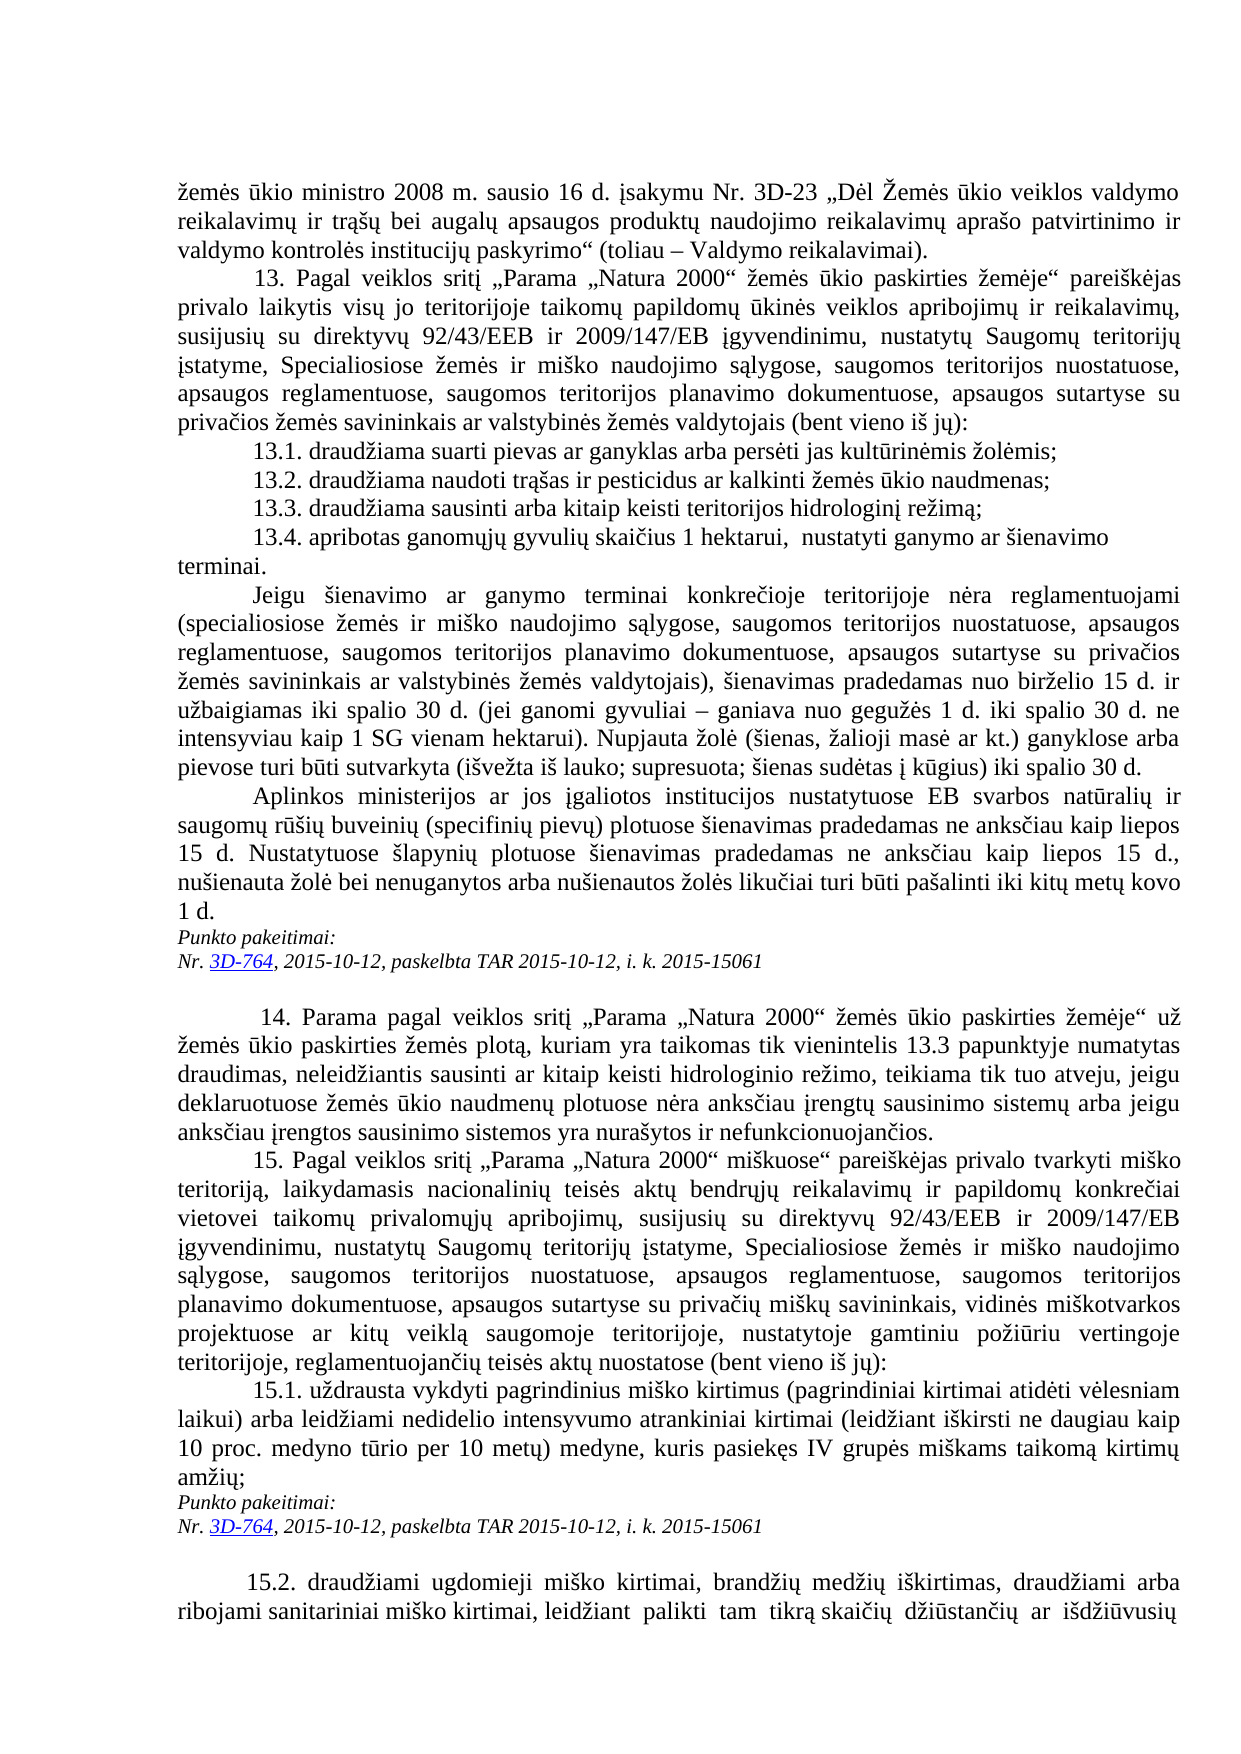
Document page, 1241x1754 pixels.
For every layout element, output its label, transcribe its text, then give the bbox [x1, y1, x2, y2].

text 15. Pagal veiklos sritį „Parama „Natura 2000“ miškuose“ pareiškėjas privalo tvarkyti miško teritoriją, laikydamasis nacionalinių teisės aktų bendrųjų reikalavimų ir papildomų konkrečiai vietovei taikomų privalomųjų apribojimų, susijusių su direktyvų 92/43/EEB ir 2009/147/EB įgyvendinimu, nustatytų Saugomų teritorijų įstatyme, Specialiosiose žemės ir miško naudojimo sąlygose, saugomos teritorijos nuostatuose, apsaugos reglamentuose, saugomos teritorijos planavimo dokumentuose, apsaugos sutartyse su privačių miškų savininkais, vidinės miškotvarkos projektuose ar kitų veiklą saugomoje teritorijoje, nustatytoje gamtiniu požiūriu vertingoje teritorijoje, reglamentuojančių teisės aktų nuostatose (bent vieno iš jų): [177, 1145, 1181, 1375]
text 15.2. draudžiami ugdomieji miško kirtimai, brandžių medžių iškirtimas, draudžiami arba ribojami sanitariniai miško kirtimai, leidžiant palikti tam tikrą skaičių džiūstančių ar išdžiūvusių [177, 1567, 1181, 1625]
text Jeigu šienavimo ar ganymo terminai konkrečioje teritorijoje nėra reglamentuojami (specialiosiose žemės ir miško naudojimo sąlygose, saugomos teritorijos nuostatuose, apsaugos reglamentuose, saugomos teritorijos planavimo dokumentuose, apsaugos sutartyse su privačios žemės savininkais ar valstybinės žemės valdytojais), šienavimas pradedamas nuo birželio 15 d. ir užbaigiamas iki spalio 30 d. (jei ganomi gyvuliai – ganiava nuo gegužės 1 d. iki spalio 30 d. ne intensyviau kaip 1 SG vienam hektarui). Nupjauta žolė (šienas, žalioji masė ar kt.) ganyklose arba pievose turi būti sutvarkyta (išvežta iš lauko; supresuota; šienas sudėtas į kūgius) iki spalio 30 d. [177, 580, 1181, 781]
text Nr. 3D-764, 2015-10-12, paskelbta TAR 2015-10-12, i. k. 2015-15061 [177, 949, 1181, 973]
text Punkto pakeitimai: [177, 925, 1181, 949]
text 14. Parama pagal veiklos sritį „Parama „Natura 2000“ žemės ūkio paskirties žemėje“ už žemės ūkio paskirties žemės plotą, kuriam yra taikomas tik vienintelis 13.3 papunktyje numatytas draudimas, neleidžiantis sausinti ar kitaip keisti hidrologinio režimo, teikiama tik tuo atveju, jeigu deklaruotuose žemės ūkio naudmenų plotuose nėra anksčiau įrengtų sausinimo sistemų arba jeigu anksčiau įrengtos sausinimo sistemos yra nurašytos ir nefunkcionuojančios. [177, 1002, 1181, 1145]
text 13. Pagal veiklos sritį „Parama „Natura 2000“ žemės ūkio paskirties žemėje“ pareiškėjas privalo laikytis visų jo teritorijoje taikomų papildomų ūkinės veiklos apribojimų ir reikalavimų, susijusių su direktyvų 92/43/EEB ir 2009/147/EB įgyvendinimu, nustatytų Saugomų teritorijų įstatyme, Specialiosiose žemės ir miško naudojimo sąlygose, saugomos teritorijos nuostatuose, apsaugos reglamentuose, saugomos teritorijos planavimo dokumentuose, apsaugos sutartyse su privačios žemės savininkais ar valstybinės žemės valdytojais (bent vieno iš jų): [177, 263, 1181, 436]
text 13.4. apribotas ganomųjų gyvulių skaičius 1 hektarui, nustatyti ganymo ar šienavimo terminai. [177, 522, 1181, 580]
text 13.3. draudžiama sausinti arba kitaip keisti teritorijos hidrologinį režimą; [177, 493, 1181, 522]
text žemės ūkio ministro 2008 m. sausio 16 d. įsakymu Nr. 3D-23 „Dėl Žemės ūkio veiklos valdymo reikalavimų ir trąšų bei augalų apsaugos produktų naudojimo reikalavimų aprašo patvirtinimo ir valdymo kontrolės institucijų paskyrimo“ (toliau – Valdymo reikalavimai). [177, 177, 1181, 263]
text 15.1. uždrausta vykdyti pagrindinius miško kirtimus (pagrindiniai kirtimai atidėti vėlesniam laikui) arba leidžiami nedidelio intensyvumo atrankiniai kirtimai (leidžiant iškirsti ne daugiau kaip 10 proc. medyno tūrio per 10 metų) medyne, kuris pasiekęs IV grupės miškams taikomą kirtimų amžių; [177, 1375, 1181, 1490]
text Punkto pakeitimai: [177, 1490, 1181, 1514]
text 13.1. draudžiama suarti pievas ar ganyklas arba persėti jas kultūrinėmis žolėmis; [177, 436, 1181, 465]
text Nr. 3D-764, 2015-10-12, paskelbta TAR 2015-10-12, i. k. 2015-15061 [177, 1514, 1181, 1538]
text 13.2. draudžiama naudoti trąšas ir pesticidus ar kalkinti žemės ūkio naudmenas; [177, 465, 1181, 493]
text Aplinkos ministerijos ar jos įgaliotos institucijos nustatytuose EB svarbos natūralių ir saugomų rūšių buveinių (specifinių pievų) plotuose šienavimas pradedamas ne anksčiau kaip liepos 15 d. Nustatytuose šlapynių plotuose šienavimas pradedamas ne anksčiau kaip liepos 15 d., nušienauta žolė bei nenuganytos arba nušienautos žolės likučiai turi būti pašalinti iki kitų metų kovo 1 d. [177, 781, 1181, 925]
